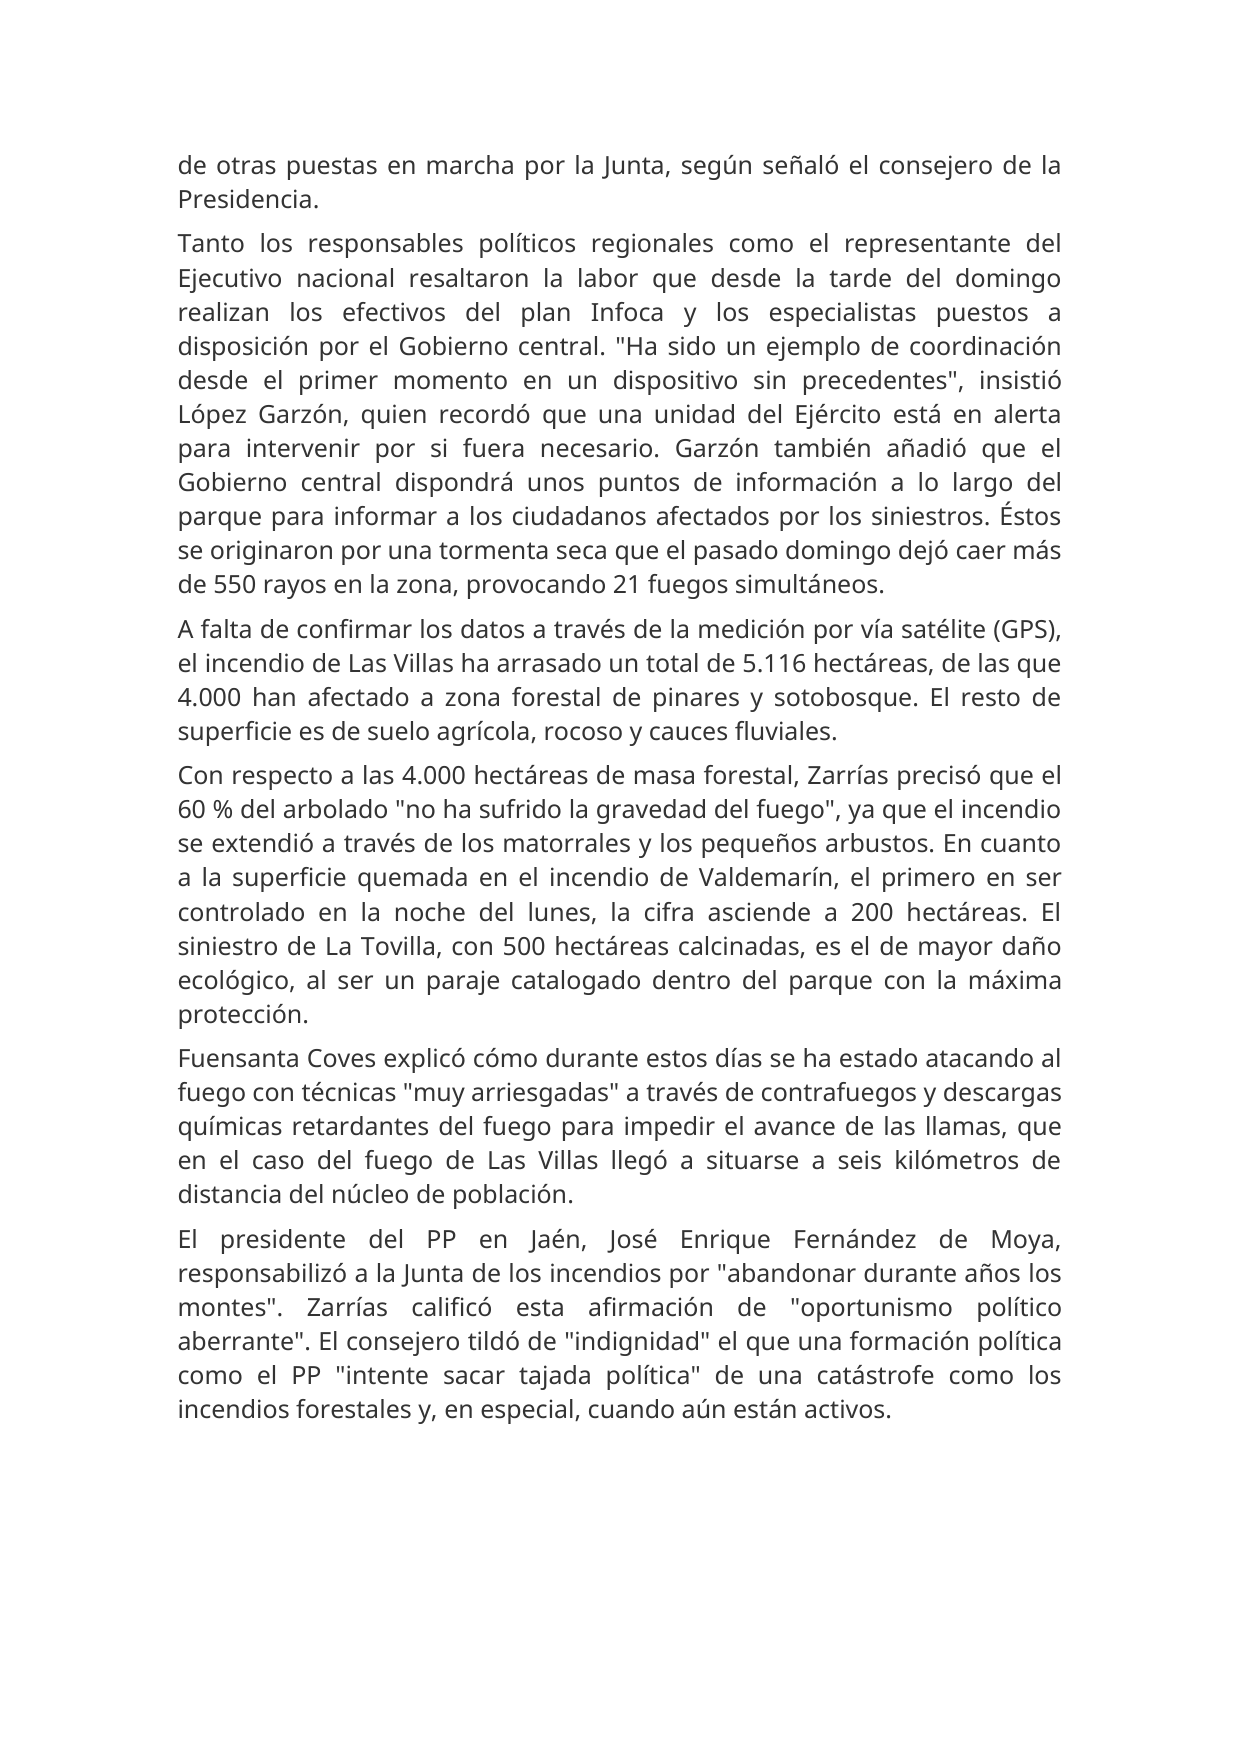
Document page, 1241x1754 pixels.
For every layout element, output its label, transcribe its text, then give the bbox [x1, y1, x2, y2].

text El presidente del PP en Jaén, José Enrique Fernández de Moya, responsabilizó a la Junta de los incendios por "abandonar durante años los montes". Zarrías calificó esta afirmación de "oportunismo político aberrante". El consejero tildó de "indignidad" el que una formación política como el PP "intente sacar tajada política" de una catástrofe como los incendios forestales y, en especial, cuando aún están activos. [177, 1222, 1063, 1426]
text Tanto los responsables políticos regionales como el representante del Ejecutivo nacional resaltaron la labor que desde la tarde del domingo realizan los efectivos del plan Infoca y los especialistas puestos a disposición por el Gobierno central. "Ha sido un ejemplo de coordinación desde el primer momento en un dispositivo sin precedentes", insistió López Garzón, quien recordó que una unidad del Ejército está en alerta para intervenir por si fuera necesario. Garzón también añadió que el Gobierno central dispondrá unos puntos de información a lo largo del parque para informar a los ciudadanos afectados por los siniestros. Éstos se originaron por una tormenta seca que el pasado domingo dejó caer más de 550 rayos en la zona, provocando 21 fuegos simultáneos. [177, 226, 1063, 601]
text de otras puestas en marcha por la Junta, según señaló el consejero de la Presidencia. [177, 148, 1063, 216]
text Fuensanta Coves explicó cómo durante estos días se ha estado atacando al fuego con técnicas "muy arriesgadas" a través de contrafuegos y descargas químicas retardantes del fuego para impedir el avance de las llamas, que en el caso del fuego de Las Villas llegó a situarse a seis kilómetros de distancia del núcleo de población. [177, 1041, 1063, 1211]
text A falta de confirmar los datos a través de la medición por vía satélite (GPS), el incendio de Las Villas ha arrasado un total de 5.116 hectáreas, de las que 4.000 han afectado a zona forestal de pinares y sotobosque. El resto de superficie es de suelo agrícola, rocoso y cauces fluviales. [177, 611, 1063, 747]
text Con respecto a las 4.000 hectáreas de masa forestal, Zarrías precisó que el 60 % del arbolado "no ha sufrido la gravedad del fuego", ya que el incendio se extendió a través de los matorrales y los pequeños arbustos. En cuanto a la superficie quemada en el incendio de Valdemarín, el primero en ser controlado en la noche del lunes, la cifra asciende a 200 hectáreas. El siniestro de La Tovilla, con 500 hectáreas calcinadas, es el de mayor daño ecológico, al ser un paraje catalogado dentro del parque con la máxima protección. [177, 758, 1063, 1030]
